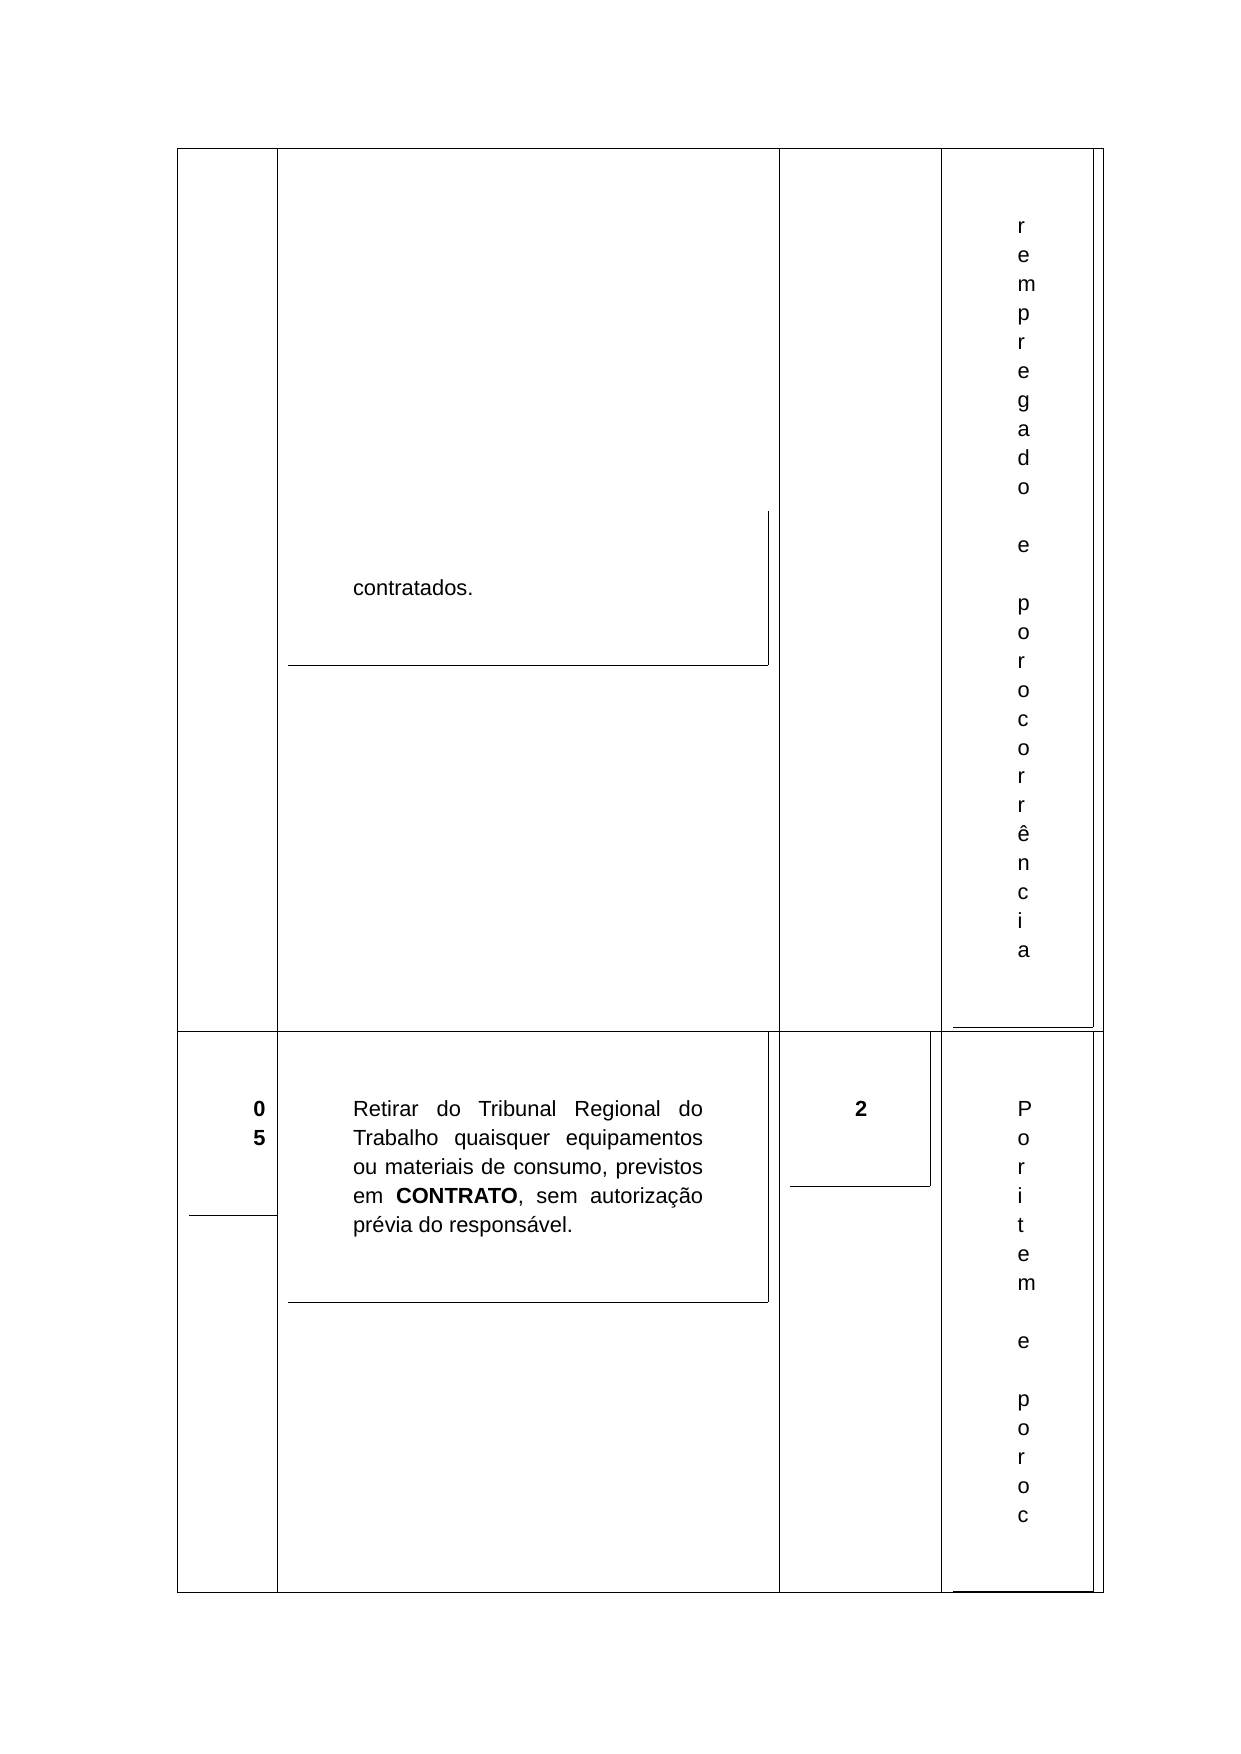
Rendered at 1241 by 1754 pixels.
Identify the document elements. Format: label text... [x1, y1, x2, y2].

table_cell Retirar do Tribunal Regional do Trabalho quaisquer equipamentos ou materiais de consumo, previstos em CONTRATO, sem autorização prévia do responsável. [278, 1032, 779, 1592]
table_cell [1094, 1032, 1103, 1592]
table_cell [780, 149, 941, 1031]
table_cell r empregado e por ocorrência [942, 149, 1103, 1031]
table_cell 05 [178, 1032, 277, 1592]
table_cell 2 [780, 1032, 941, 1592]
table_cell [178, 149, 277, 1031]
table_cell Por item e por oc [942, 1032, 1093, 1592]
table_cell contratados. [278, 149, 779, 1031]
